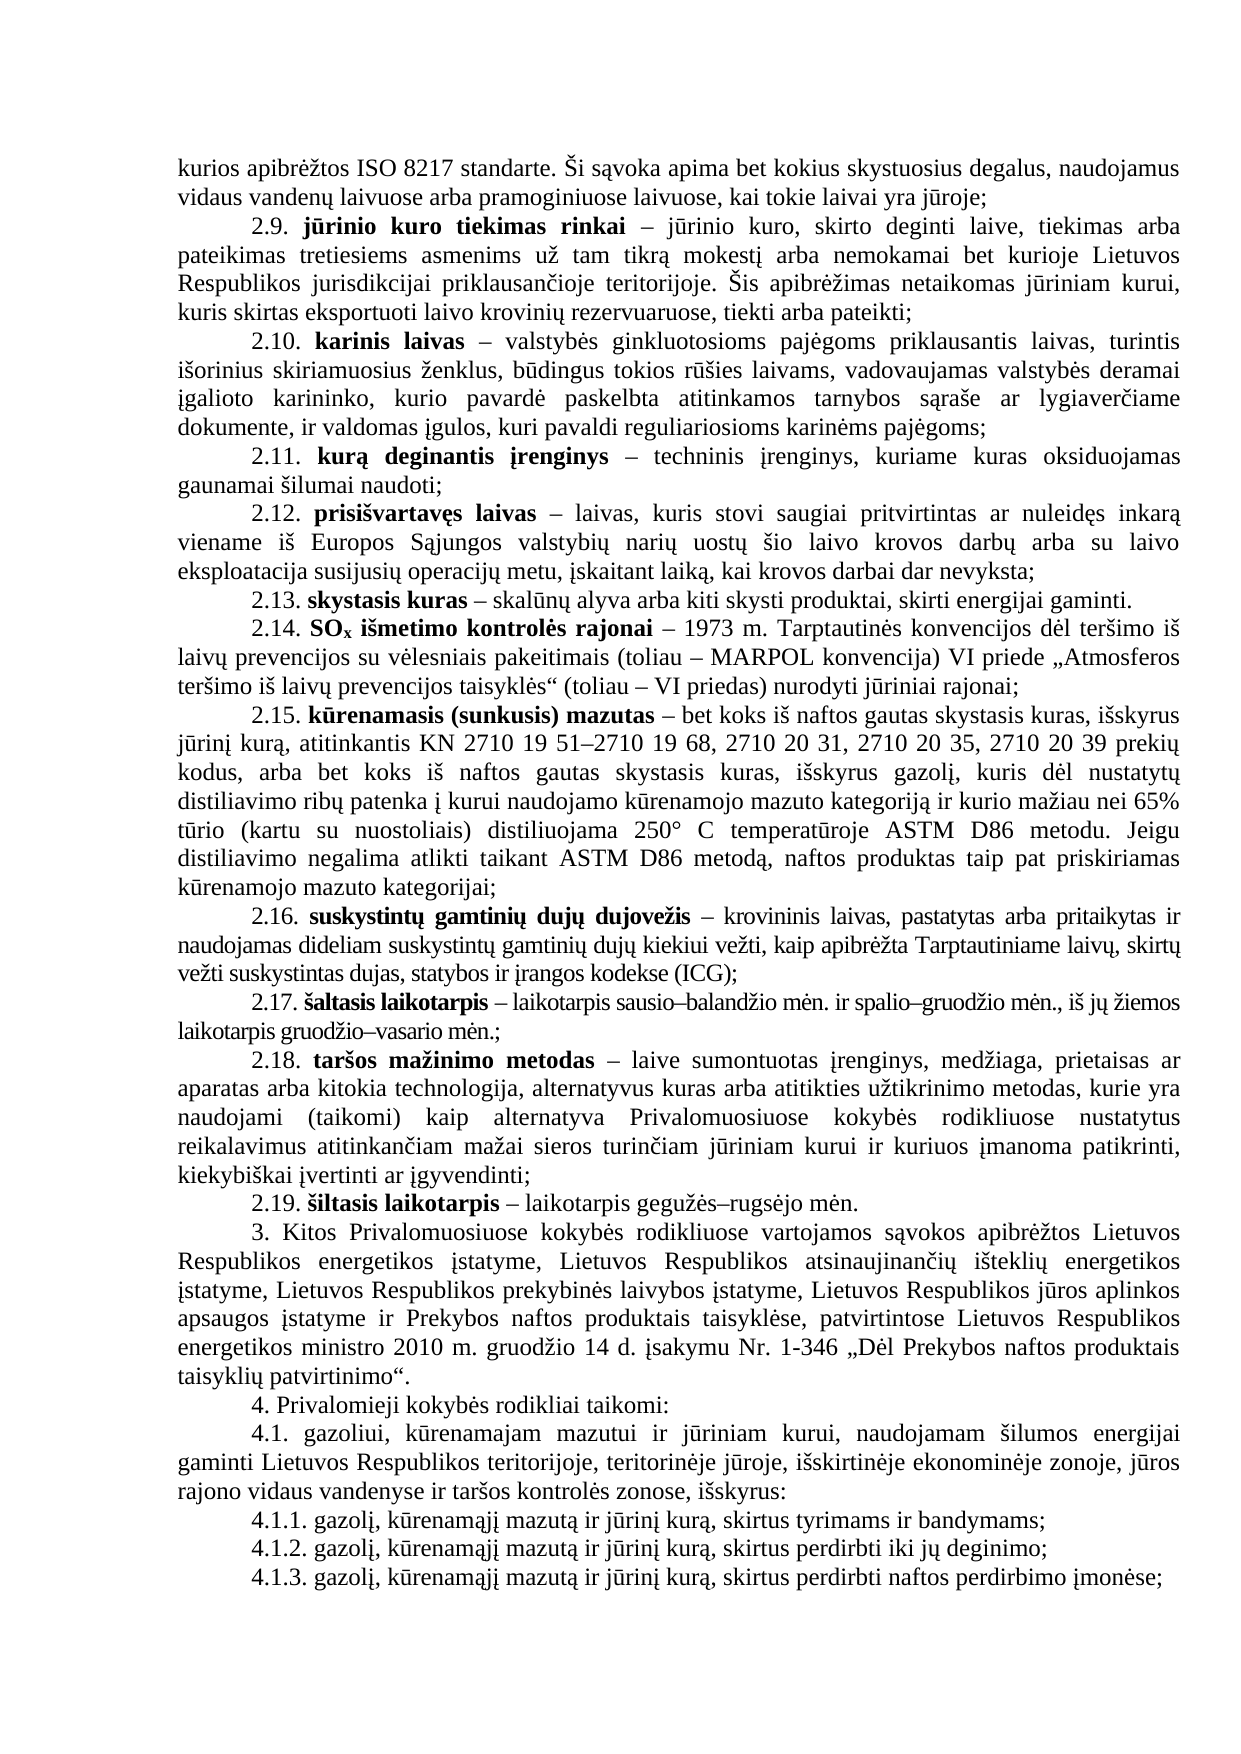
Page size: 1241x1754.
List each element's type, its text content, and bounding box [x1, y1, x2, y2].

text 4.1.1. gazolį, kūrenamąjį mazutą ir jūrinį kurą, skirtus tyrimams ir bandymams; [177, 1505, 1181, 1533]
text 2.11. kurą deginantis įrenginys – techninis įrenginys, kuriame kuras oksiduojamas gaunamai šilumai naudoti; [177, 441, 1181, 498]
text 2.12. prisišvartavęs laivas – laivas, kuris stovi saugiai pritvirtintas ar nuleidęs inkarą viename iš Europos Sąjungos valstybių narių uostų šio laivo krovos darbų arba su laivo eksploatacija susijusių operacijų metu, įskaitant laiką, kai krovos darbai dar nevyksta; [177, 498, 1181, 585]
text kurios apibrėžtos ISO 8217 standarte. Ši sąvoka apima bet kokius skystuosius degalus, naudojamus vidaus vandenų laivuose arba pramoginiuose laivuose, kai tokie laivai yra jūroje; [177, 153, 1181, 211]
text 4.1. gazoliui, kūrenamajam mazutui ir jūriniam kurui, naudojamam šilumos energijai gaminti Lietuvos Respublikos teritorijoje, teritorinėje jūroje, išskirtinėje ekonominėje zonoje, jūros rajono vidaus vandenyse ir taršos kontrolės zonose, išskyrus: [177, 1418, 1181, 1505]
text 4.1.2. gazolį, kūrenamąjį mazutą ir jūrinį kurą, skirtus perdirbti iki jų deginimo; [177, 1533, 1181, 1562]
text 2.9. jūrinio kuro tiekimas rinkai – jūrinio kuro, skirto deginti laive, tiekimas arba pateikimas tretiesiems asmenims už tam tikrą mokestį arba nemokamai bet kurioje Lietuvos Respublikos jurisdikcijai priklausančioje teritorijoje. Šis apibrėžimas netaikomas jūriniam kurui, kuris skirtas eksportuoti laivo krovinių rezervuaruose, tiekti arba pateikti; [177, 211, 1181, 326]
text 2.16. suskystintų gamtinių dujų dujovežis – krovininis laivas, pastatytas arba pritaikytas ir naudojamas dideliam suskystintų gamtinių dujų kiekiui vežti, kaip apibrėžta Tarptautiniame laivų, skirtų vežti suskystintas dujas, statybos ir įrangos kodekse (ICG); [177, 901, 1181, 987]
text 4. Privalomieji kokybės rodikliai taikomi: [177, 1390, 1181, 1418]
text 4.1.3. gazolį, kūrenamąjį mazutą ir jūrinį kurą, skirtus perdirbti naftos perdirbimo įmonėse; [177, 1562, 1181, 1591]
text 2.17. šaltasis laikotarpis – laikotarpis sausio–balandžio mėn. ir spalio–gruodžio mėn., iš jų žiemos laikotarpis gruodžio–vasario mėn.; [177, 987, 1181, 1045]
text 2.13. skystasis kuras – skalūnų alyva arba kiti skysti produktai, skirti energijai gaminti. [177, 585, 1181, 613]
text 2.18. taršos mažinimo metodas – laive sumontuotas įrenginys, medžiaga, prietaisas ar aparatas arba kitokia technologija, alternatyvus kuras arba atitikties užtikrinimo metodas, kurie yra naudojami (taikomi) kaip alternatyva Privalomuosiuose kokybės rodikliuose nustatytus reikalavimus atitinkančiam mažai sieros turinčiam jūriniam kurui ir kuriuos įmanoma patikrinti, kiekybiškai įvertinti ar įgyvendinti; [177, 1045, 1181, 1188]
text 2.10. karinis laivas – valstybės ginkluotosioms pajėgoms priklausantis laivas, turintis išorinius skiriamuosius ženklus, būdingus tokios rūšies laivams, vadovaujamas valstybės deramai įgalioto karininko, kurio pavardė paskelbta atitinkamos tarnybos sąraše ar lygiaverčiame dokumente, ir valdomas įgulos, kuri pavaldi reguliariosioms karinėms pajėgoms; [177, 326, 1181, 441]
text 2.14. SOx išmetimo kontrolės rajonai – 1973 m. Tarptautinės konvencijos dėl teršimo iš laivų prevencijos su vėlesniais pakeitimais (toliau – MARPOL konvencija) VI priede „Atmosferos teršimo iš laivų prevencijos taisyklės“ (toliau – VI priedas) nurodyti jūriniai rajonai; [177, 613, 1181, 700]
text 2.19. šiltasis laikotarpis – laikotarpis gegužės–rugsėjo mėn. [177, 1188, 1181, 1217]
text 3. Kitos Privalomuosiuose kokybės rodikliuose vartojamos sąvokos apibrėžtos Lietuvos Respublikos energetikos įstatyme, Lietuvos Respublikos atsinaujinančių išteklių energetikos įstatyme, Lietuvos Respublikos prekybinės laivybos įstatyme, Lietuvos Respublikos jūros aplinkos apsaugos įstatyme ir Prekybos naftos produktais taisyklėse, patvirtintose Lietuvos Respublikos energetikos ministro 2010 m. gruodžio 14 d. įsakymu Nr. 1-346 „Dėl Prekybos naftos produktais taisyklių patvirtinimo“. [177, 1217, 1181, 1390]
text 2.15. kūrenamasis (sunkusis) mazutas – bet koks iš naftos gautas skystasis kuras, išskyrus jūrinį kurą, atitinkantis KN 2710 19 51–2710 19 68, 2710 20 31, 2710 20 35, 2710 20 39 prekių kodus, arba bet koks iš naftos gautas skystasis kuras, išskyrus gazolį, kuris dėl nustatytų distiliavimo ribų patenka į kurui naudojamo kūrenamojo mazuto kategoriją ir kurio mažiau nei 65% tūrio (kartu su nuostoliais) distiliuojama 250° C temperatūroje ASTM D86 metodu. Jeigu distiliavimo negalima atlikti taikant ASTM D86 metodą, naftos produktas taip pat priskiriamas kūrenamojo mazuto kategorijai; [177, 700, 1181, 901]
